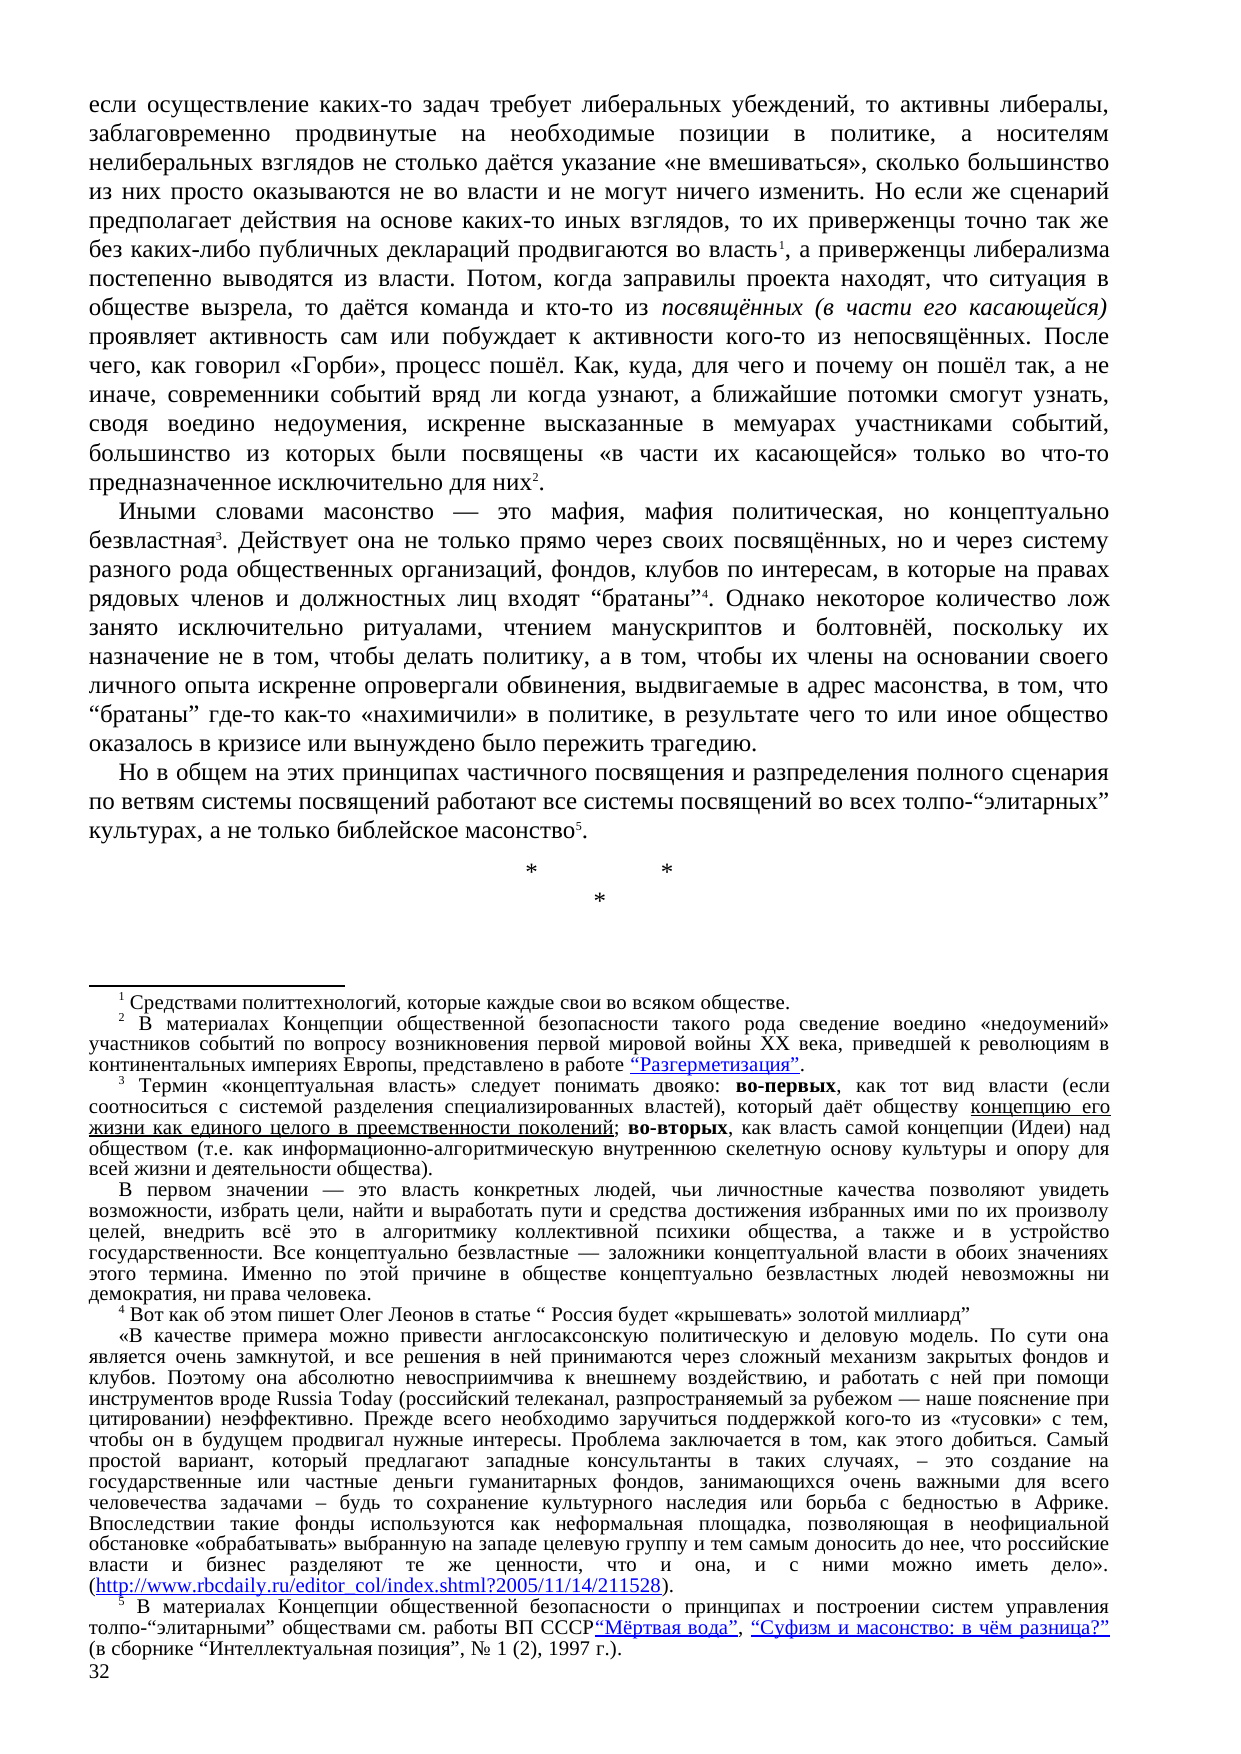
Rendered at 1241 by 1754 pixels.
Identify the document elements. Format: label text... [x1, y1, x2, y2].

text «В качестве примера можно привести англосаксонскую политическую и деловую модель. По сути она является очень замкнутой, и все решения в ней принимаются через сложный механизм закрытых фондов и клубов. Поэтому она абсолютно невосприимчива к внешнему воздействию, и работать с ней при помощи инструментов вроде Russia Today (российский телеканал, разпространяемый за рубежом — наше пояснение при цитировании) неэффективно. Прежде всего необходимо заручиться поддержкой кого-то из «тусовки» с тем, чтобы он в будущем продвигал нужные интересы. Проблема заключается в том, как этого добиться. Самый простой вариант, который предлагают западные консультанты в таких случаях, – это создание на государственные или частные деньги гуманитарных фондов, занимающихся очень важными для всего человечества задачами – будь то сохранение культурного наследия или борьба с бедностью в Африке. Впоследствии такие фонды используются как неформальная площадка, позволяющая в неофициальной обстановке «обрабатывать» выбранную на западе целевую группу и тем самым доносить до нее, что российские власти и бизнес разделяют те же ценности, что и она, и с ними можно иметь дело». (http://www.rbcdaily.ru/editor_col/index.shtml?2005/11/14/211528). [89, 1326, 1110, 1597]
text Термин «кон­це­п­ту­альная власть» следует понимать двояко: во-первых, как тот вид власти (если соотноситься с системой разделения специализированных властей), который даёт обществу концепцию его жизни как единого целого в преемственности поколений; во-вто­рых, как власть самой концепции (Идеи) над обществом (т.е. как информационно-алго­рит­ми­чес­кую внутреннюю скелетную основу культуры и опору для всей жизни и деятельности общества). [89, 1076, 1110, 1180]
text Но в общем на этих принципах частичного посвящения и разпределения полного сценария по ветвям системы посвящений работают все системы посвящений во всех толпо-“элитарных” культурах, а не только библейское масонство. [89, 757, 1110, 844]
text В первом значении — это власть конкретных людей, чьи личностные качества позволяют увидеть возможности, избрать цели, найти и выработать пути и средства достижения избранных ими по их произволу целей, внедрить всё это в алгоритмику коллективной психики общества, а также и в устройство государственности. Все концептуально безвластные — заложники концептуальной власти в обоих значениях этого термина. Именно по этой причине в обществе концептуально безвластных людей невозможны ни демократия, ни права человека. [89, 1180, 1110, 1305]
text Вот как об этом пишет Олег Леонов в статье “ Россия будет «крышевать» золотой миллиард” [89, 1305, 1110, 1326]
text если осуществление каких-то задач требует либеральных убеждений, то активны либералы, заблаговременно продвинутые на необходимые позиции в политике, а носителям нелиберальных взглядов не столько даётся указание «не вмешиваться», сколько большинство из них просто оказываются не во власти и не могут ничего изменить. Но если же сценарий предполагает действия на основе каких-то иных взглядов, то их приверженцы точно так же без каких-либо публичных деклараций продвигаются во власть, а приверженцы либерализма постепенно выводятся из власти. Потом, когда заправилы проекта находят, что ситуация в обществе вызрела, то даётся команда и кто-то из посвящённых (в части его касающейся) проявляет активность сам или побуждает к активности кого-то из непосвящённых. После чего, как говорил «Горби», процесс пошёл. Как, куда, для чего и почему он пошёл так, а не иначе, современники событий вряд ли когда узнают, а ближайшие потомки смогут узнать, сводя воедино недоумения, искренне высказанные в мемуарах участниками событий, большинство из которых были посвящены «в части их касающейся» только во что-то предназначенное исключительно для них. [89, 89, 1110, 496]
text В материалах Концепции общественной безопасности такого рода сведение воедино «недоумений» участников событий по вопросу возникновения первой мировой войны ХХ века, приведшей к революциям в континентальных империях Европы, представлено в работе “Разгерметизация”. [89, 1013, 1110, 1076]
text В материалах Концепции общественной безопасности о принципах и построении систем управления толпо-“элитарными” обществами см. работы ВП СССР“Мёртвая вода”, “Суфизм и масонство: в чём разница?” (в сборнике “Интеллектуальная позиция”, № 1 (2), 1997 г.). [89, 1597, 1110, 1659]
text Средствами политтехнологий, которые каждые свои во всяком обществе. [89, 992, 1110, 1013]
text * * * [89, 857, 1110, 915]
text Иными словами масонство — это мафия, мафия политическая, но концептуально безвластная. Действует она не только прямо через своих посвящённых, но и через систему разного рода общественных организаций, фондов, клубов по интересам, в которые на правах рядовых членов и должностных лиц входят “братаны”. Однако некоторое количество лож занято исключительно ритуалами, чтением манускриптов и болтовнёй, поскольку их назначение не в том, чтобы делать политику, а в том, чтобы их члены на основании своего личного опыта искренне опровергали обвинения, выдвигаемые в адрес масонства, в том, что “братаны” где-то как-то «нахимичили» в политике, в результате чего то или иное общество оказалось в кризисе или вынуждено было пережить трагедию. [89, 496, 1110, 757]
